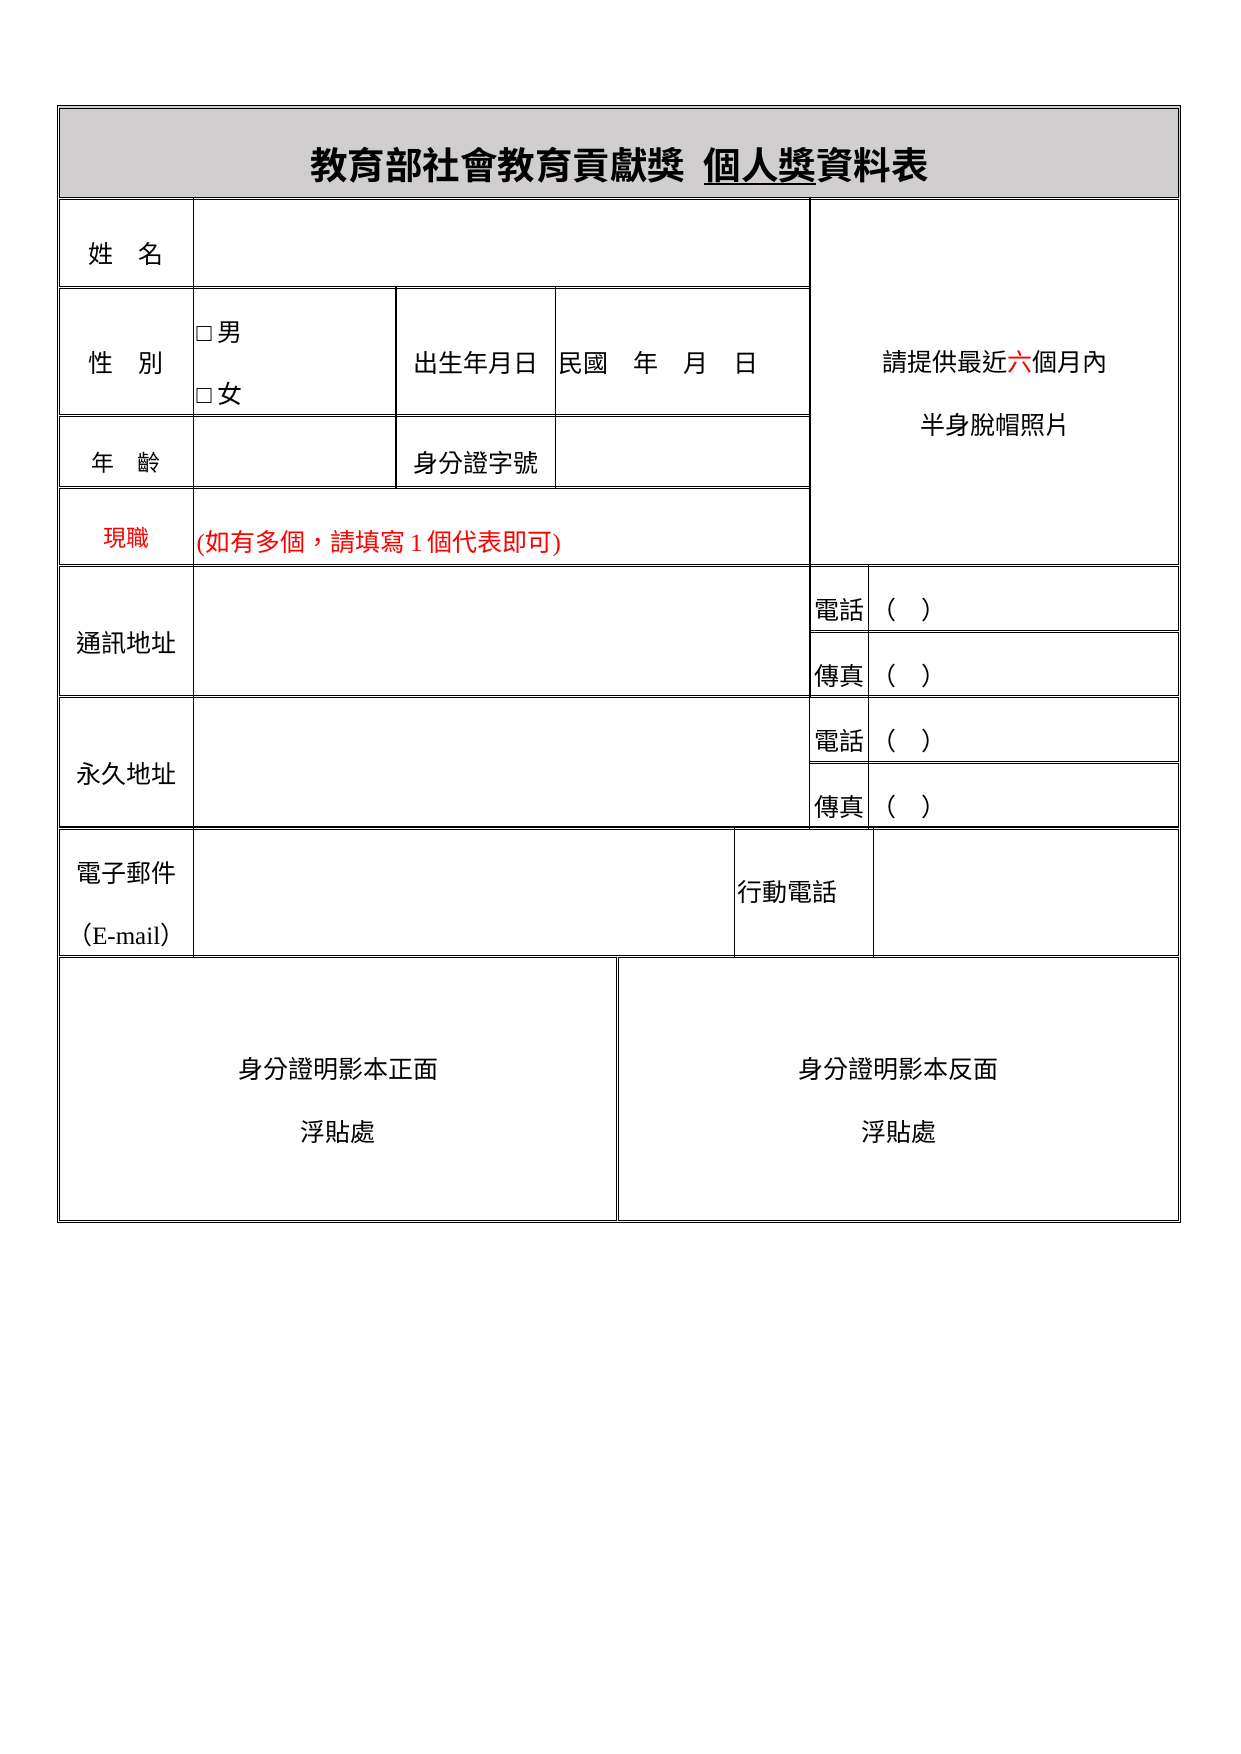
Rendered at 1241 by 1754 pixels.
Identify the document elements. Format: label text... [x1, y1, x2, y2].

table_cell （ ） [869, 567, 1178, 629]
table_cell [194, 417, 395, 486]
table_cell 傳真 [811, 633, 868, 695]
table_cell [194, 698, 809, 826]
table_cell [194, 200, 809, 286]
table_cell 身分證字號 [397, 417, 555, 486]
table_cell 傳真 [810, 764, 868, 826]
table_header 教育部社會教育貢獻獎 個人獎資料表 [60, 109, 1178, 197]
table_cell 請提供最近六個月內 半身脫帽照片 [811, 200, 1178, 564]
table_cell 姓 名 [60, 200, 193, 286]
table_cell [874, 830, 1178, 954]
table_cell （ ） [869, 764, 1178, 826]
table_cell （ ） [869, 698, 1178, 761]
table_cell (如有多個，請填寫1個代表即可) [194, 489, 809, 564]
table_cell 性 別 [60, 289, 193, 414]
table_cell 身分證明影本正面 浮貼處 [60, 958, 616, 1220]
table_cell 永久地址 [60, 698, 193, 826]
table_cell 年 齡 [60, 417, 193, 486]
table_cell 民國 年 月 日 [556, 289, 809, 414]
table_cell [556, 417, 809, 486]
table_cell 電話 [811, 567, 868, 629]
table_cell 現職 [60, 489, 193, 564]
table_cell 身分證明影本反面 浮貼處 [619, 958, 1178, 1220]
table_cell [194, 567, 809, 695]
table_cell 行動電話 [735, 830, 873, 954]
table_cell 電話 [810, 698, 868, 761]
table_cell □ 男 □ 女 [194, 289, 395, 414]
table_cell （ ） [869, 633, 1178, 695]
table_cell 電子郵件 （E-mail） [60, 830, 193, 954]
table_cell [194, 830, 734, 954]
table_cell 出生年月日 [397, 289, 555, 414]
table_cell 通訊地址 [60, 567, 193, 695]
